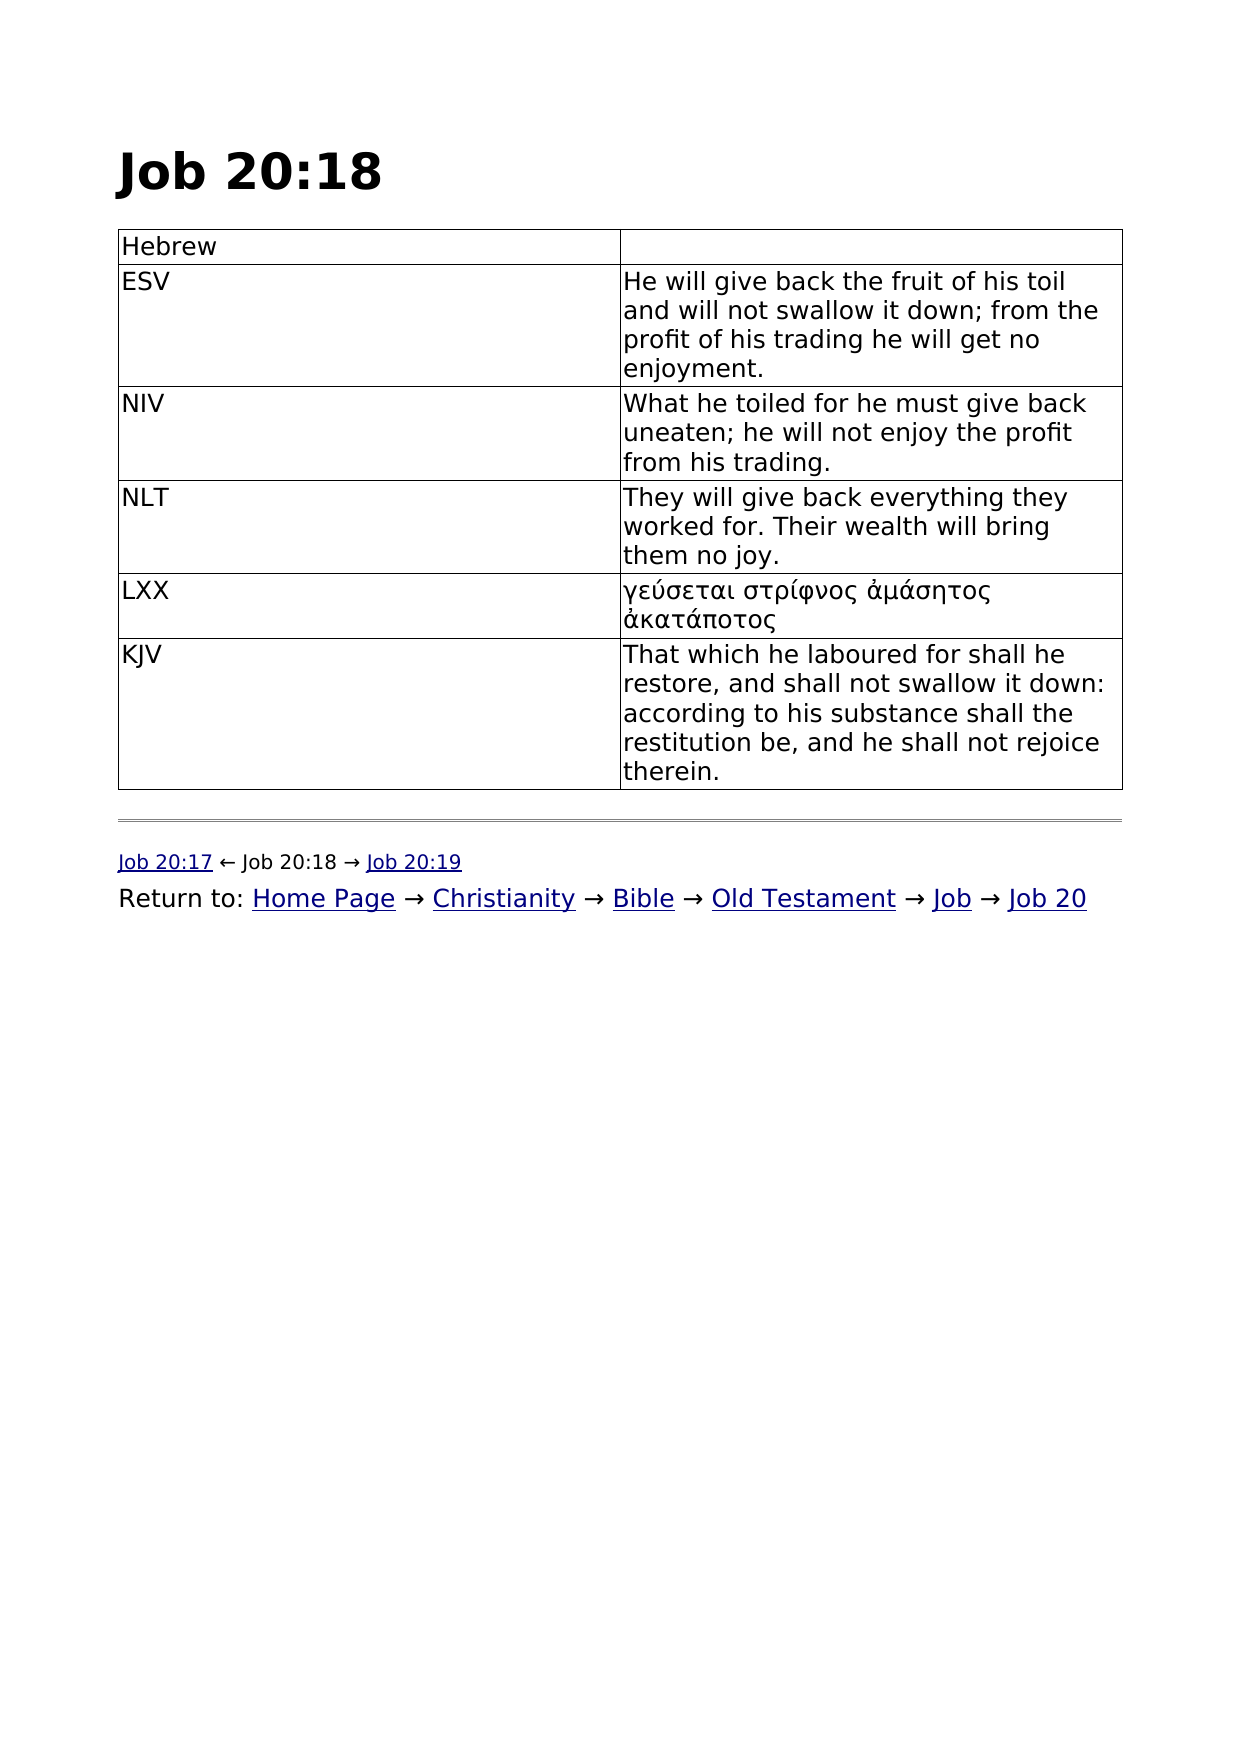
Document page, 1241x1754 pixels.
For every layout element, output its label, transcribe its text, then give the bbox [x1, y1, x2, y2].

table_cell He will give back the fruit of his toil and will not swallow it down; from the profit of his trading he will get no enjoyment. [621, 265, 1122, 386]
table_header [621, 230, 1122, 264]
table_cell That which he laboured for shall he restore, and shall not swallow it down: according to his substance shall the restitution be, and he shall not rejoice therein. [621, 639, 1122, 789]
table_cell KJV [119, 639, 620, 789]
table_cell NLT [119, 481, 620, 573]
table_cell γεύσεται στρίφνος ἀμάσητος ἀκατάποτος [621, 574, 1122, 637]
subtitle Job 20:18 [118, 143, 1122, 201]
table_cell ESV [119, 265, 620, 386]
text Job 20:17 ← Job 20:18 → Job 20:19 [118, 851, 1122, 884]
text Return to: Home Page → Christianity → Bible → Old Testament → Job → Job 20 [118, 884, 1122, 914]
table_cell NIV [119, 387, 620, 480]
table_cell They will give back everything they worked for. Their wealth will bring them no joy. [621, 481, 1122, 573]
table_header Hebrew [119, 230, 620, 264]
table_cell LXX [119, 574, 620, 637]
table_cell What he toiled for he must give back uneaten; he will not enjoy the profit from his trading. [621, 387, 1122, 480]
